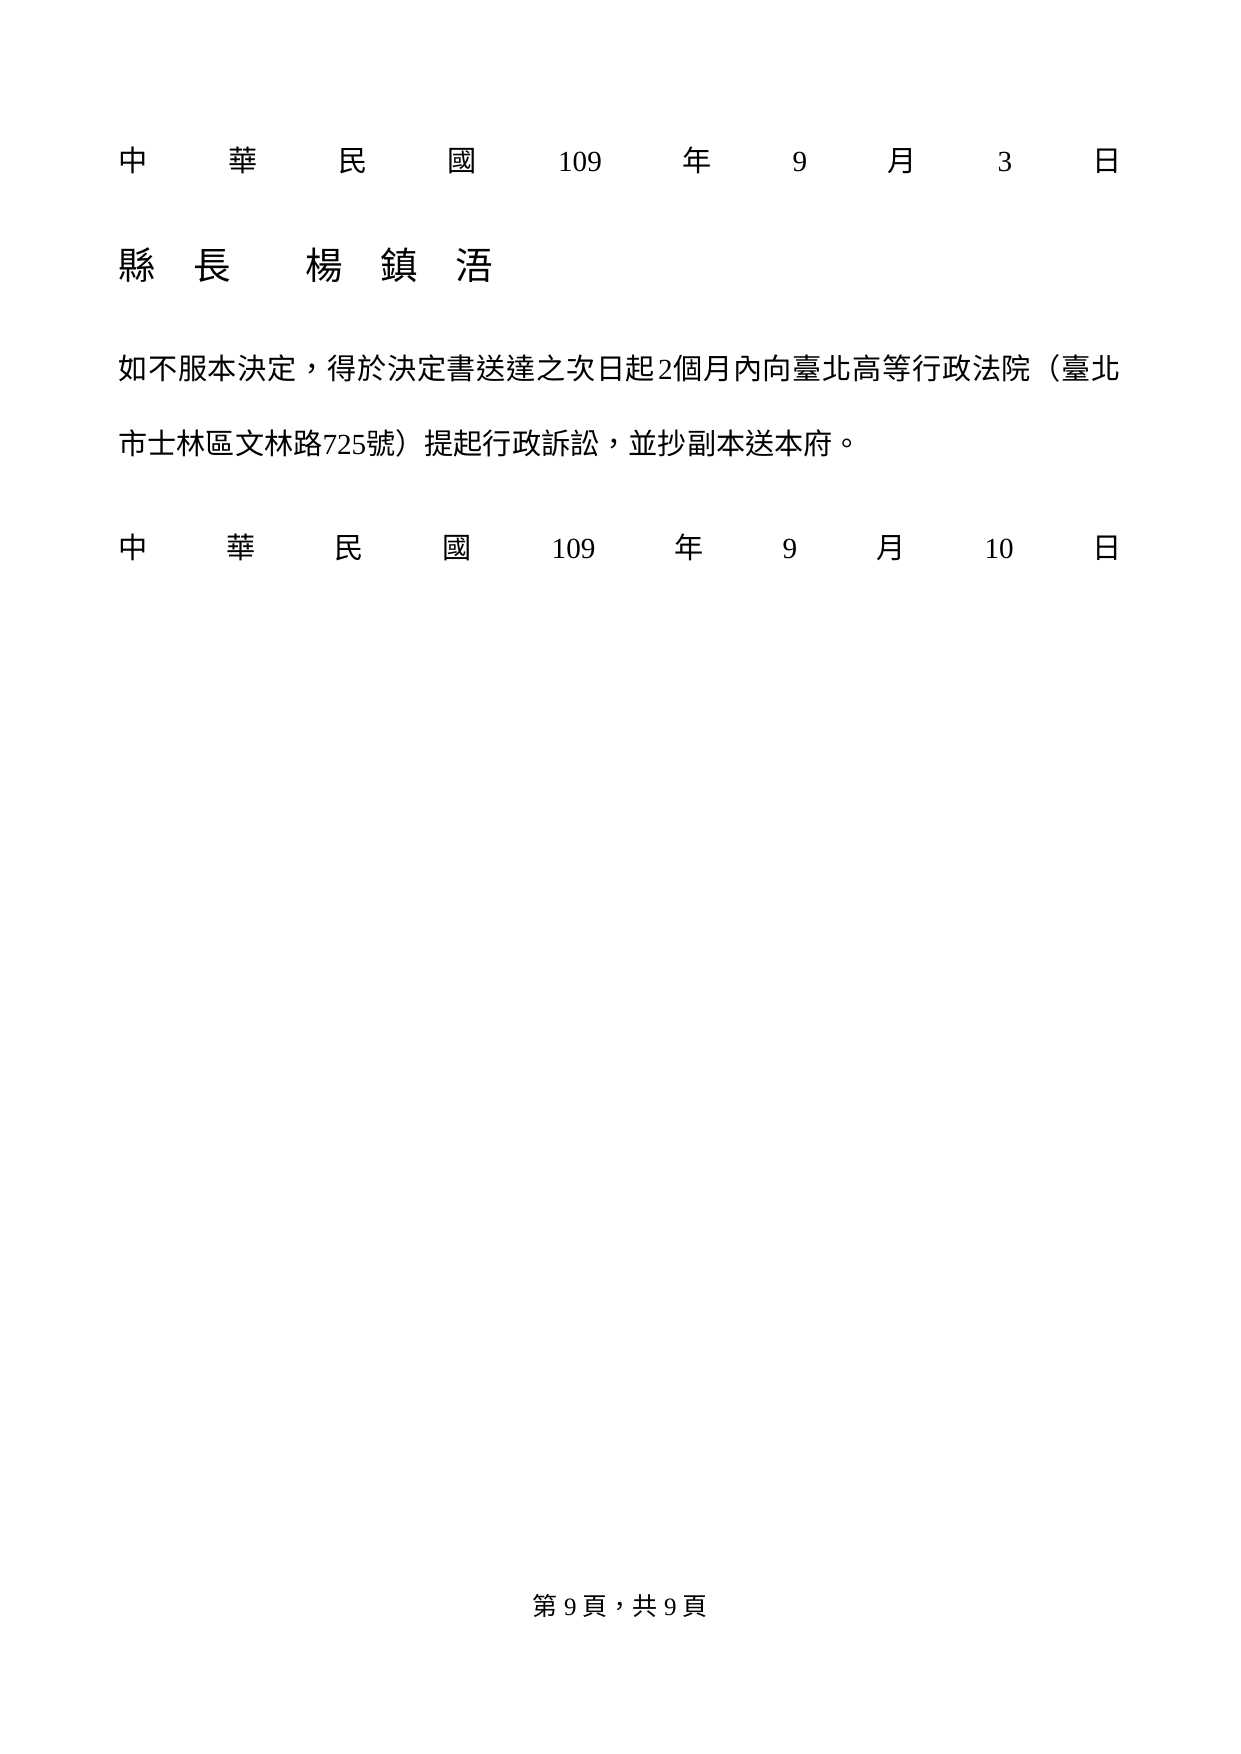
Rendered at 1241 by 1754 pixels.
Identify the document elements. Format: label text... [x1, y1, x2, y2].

text 中華民國109年9月3日 [118, 121, 1122, 196]
text 如不服本決定，得於決定書送達之次日起2個月內向臺北高等行政法院（臺北市士林區文林路725號）提起行政訴訟，並抄副本送本府。 [118, 329, 1122, 479]
text 中華民國109年9月10日 [118, 509, 1122, 584]
text 縣 長 楊 鎮 浯 [118, 225, 1122, 300]
